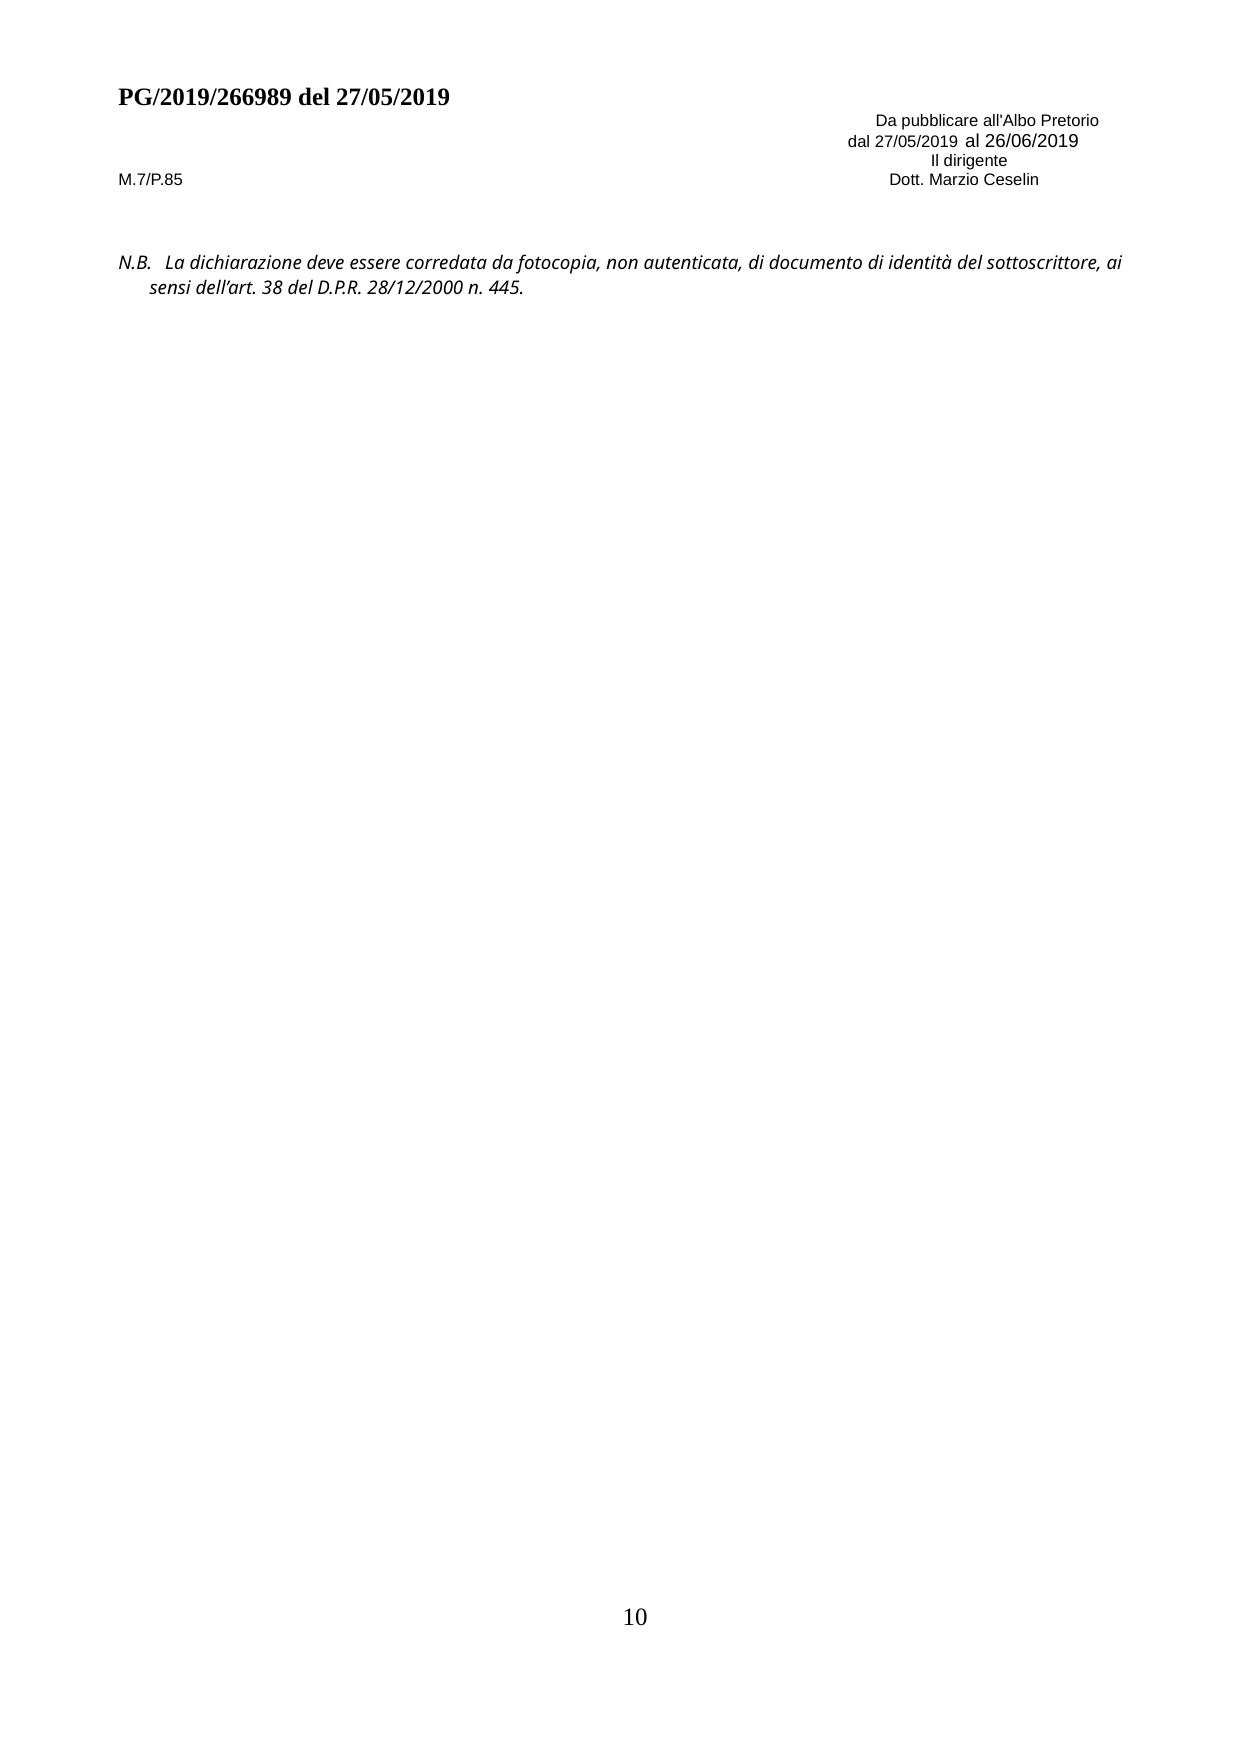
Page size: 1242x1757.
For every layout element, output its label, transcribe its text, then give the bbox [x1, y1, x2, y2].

text N.B. La dichiarazione deve essere corredata da fotocopia, non autenticata, di documento di identità del sottoscrittore, ai sensi dell’art. 38 del D.P.R. 28/12/2000 n. 445. [118, 249, 1152, 300]
